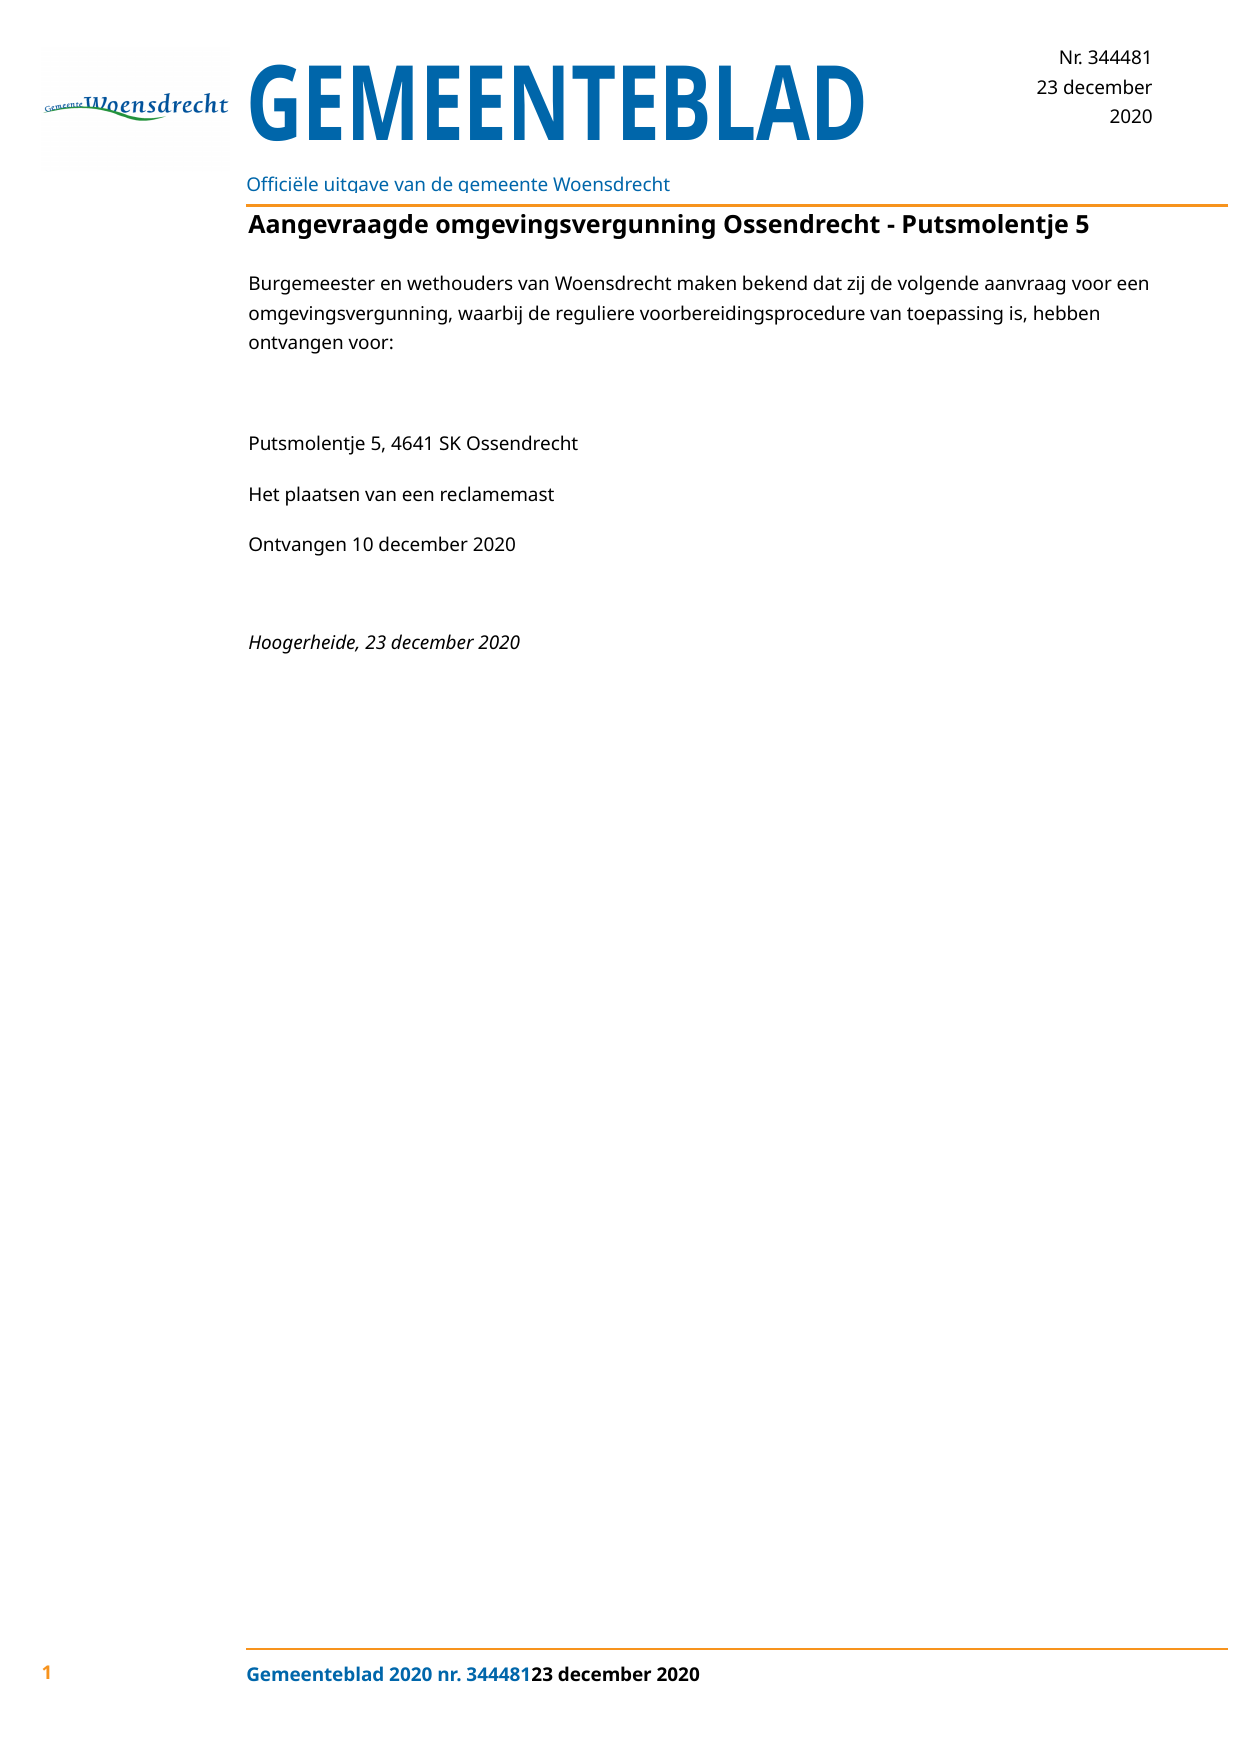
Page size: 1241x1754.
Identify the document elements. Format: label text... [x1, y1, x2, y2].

text Hoogerheide, 23 december 2020 [248, 629, 1152, 655]
text Het plaatsen van een reclamemast [248, 481, 1152, 506]
text Putsmolentje 5, 4641 SK Ossendrecht [248, 430, 1152, 456]
text Ontvangen 10 december 2020 [248, 531, 1152, 557]
picture [41, 47, 231, 172]
text Burgemeester en wethouders van Woensdrecht maken bekend dat zij de volgende aanvraag voor een omgevingsvergunning, waarbij de reguliere voorbereidingsprocedure van toepassing is, hebben ontvangen voor: [248, 270, 1152, 355]
text Aangevraagde omgevingsvergunning Ossendrecht - Putsmolentje 5 [248, 207, 1152, 241]
